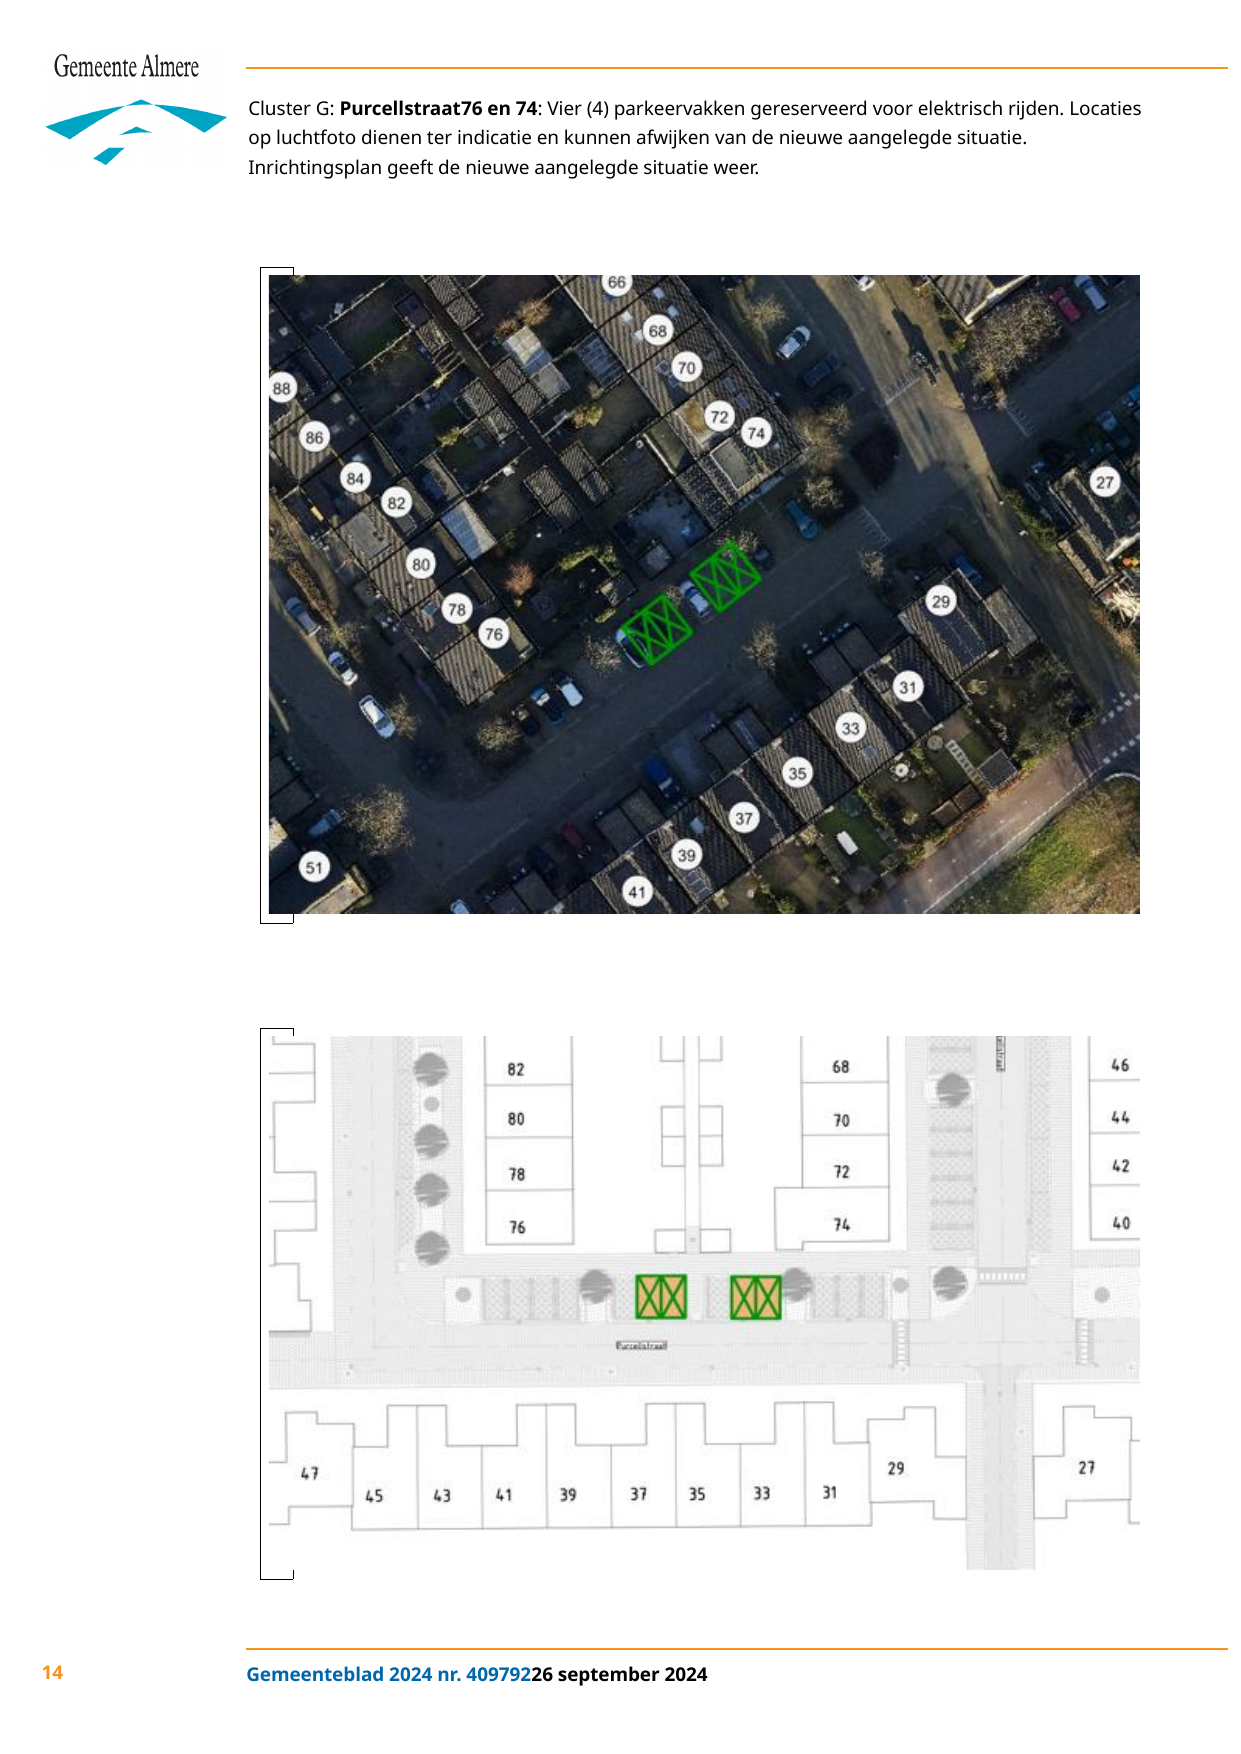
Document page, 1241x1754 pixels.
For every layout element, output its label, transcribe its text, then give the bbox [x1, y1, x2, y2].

picture [41, 47, 231, 172]
text Cluster G: Purcellstraat76 en 74: Vier (4) parkeervakken gereserveerd voor elektrisch rijden. Locaties op luchtfoto dienen ter indicatie en kunnen afwijken van de nieuwe aangelegde situatie. Inrichtingsplan geeft de nieuwe aangelegde situatie weer. [248, 95, 1152, 180]
picture [268, 275, 1140, 914]
picture [268, 1036, 1140, 1570]
